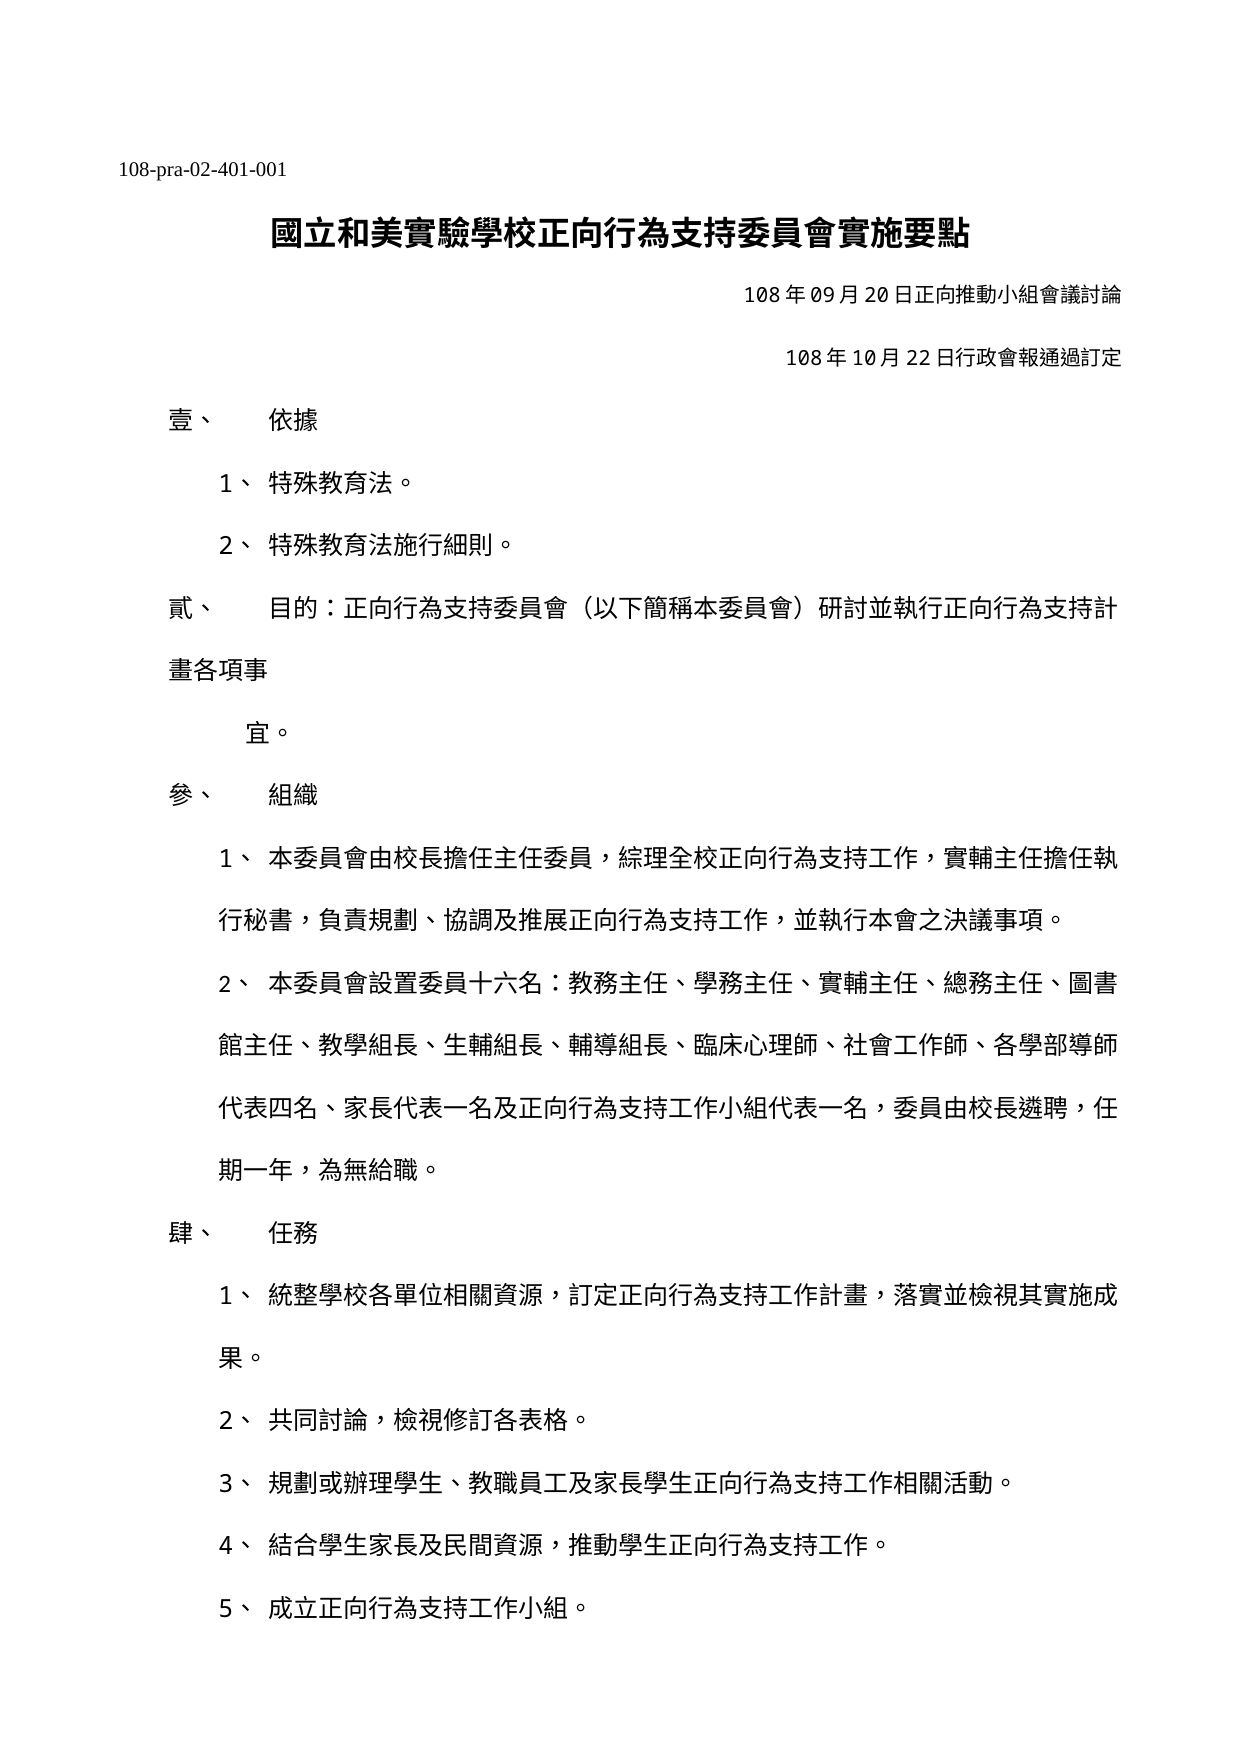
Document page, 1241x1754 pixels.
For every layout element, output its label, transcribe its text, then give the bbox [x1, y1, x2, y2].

list 任務 [168, 1189, 1122, 1252]
text 108年09月20日正向推動小組會議討論 [118, 252, 1122, 314]
list 結合學生家長及民間資源，推動學生正向行為支持工作。 [218, 1502, 1122, 1564]
text 國立和美實驗學校正向行為支持委員會實施要點 [118, 189, 1122, 252]
list 特殊教育法施行細則。 [218, 502, 1122, 564]
list 特殊教育法。 [218, 439, 1122, 502]
list 組織 [168, 752, 1122, 814]
list 依據 [168, 377, 1122, 439]
list 目的：正向行為支持委員會（以下簡稱本委員會）研討並執行正向行為支持計畫各項事 [168, 564, 1122, 689]
list 本委員會設置委員十六名：教務主任、學務主任、實輔主任、總務主任、圖書館主任、教學組長、生輔組長、輔導組長、臨床心理師、社會工作師、各學部導師代表四名、家長代表一名及正向行為支持工作小組代表一名，委員由校長遴聘，任期一年，為無給職。 [218, 939, 1122, 1189]
list 統整學校各單位相關資源，訂定正向行為支持工作計畫，落實並檢視其實施成果。 [218, 1252, 1122, 1377]
list 規劃或辦理學生、教職員工及家長學生正向行為支持工作相關活動。 [218, 1439, 1122, 1502]
text 宜。 [168, 689, 1122, 752]
text 108-pra-02-401-001 [118, 127, 1122, 189]
list 本委員會由校長擔任主任委員，綜理全校正向行為支持工作，實輔主任擔任執行秘書，負責規劃、協調及推展正向行為支持工作，並執行本會之決議事項。 [218, 814, 1122, 939]
list 共同討論，檢視修訂各表格。 [218, 1377, 1122, 1439]
list 成立正向行為支持工作小組。 [218, 1564, 1122, 1627]
text 108年10月22日行政會報通過訂定 [118, 314, 1122, 377]
